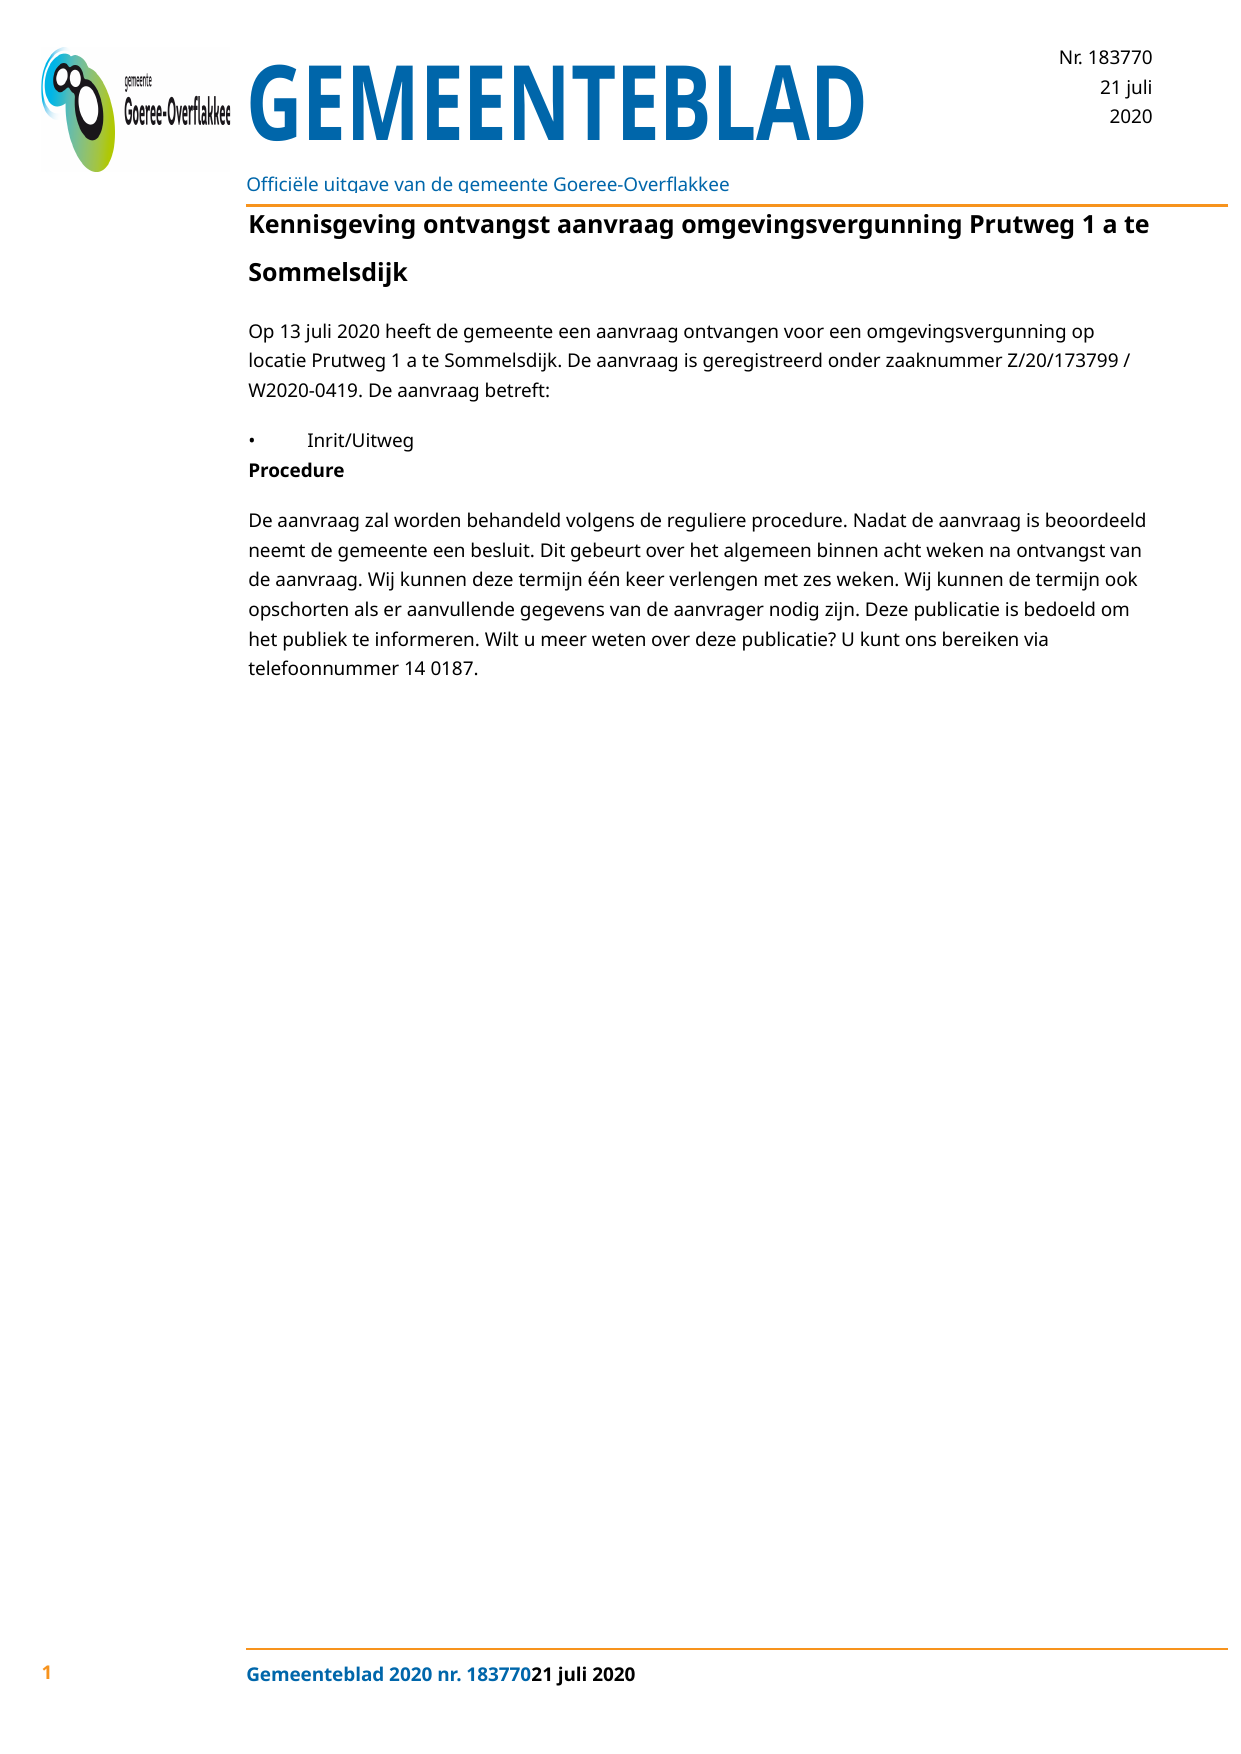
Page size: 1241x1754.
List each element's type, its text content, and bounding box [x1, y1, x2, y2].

text Kennisgeving ontvangst aanvraag omgevingsvergunning Prutweg 1 a te Sommelsdijk [248, 207, 1152, 288]
text Procedure [248, 457, 1152, 483]
picture [41, 47, 231, 172]
list Inrit/Uitweg [248, 427, 1152, 453]
text De aanvraag zal worden behandeld volgens de reguliere procedure. Nadat de aanvraag is beoordeeld neemt de gemeente een besluit. Dit gebeurt over het algemeen binnen acht weken na ontvangst van de aanvraag. Wij kunnen deze termijn één keer verlengen met zes weken. Wij kunnen de termijn ook opschorten als er aanvullende gegevens van de aanvrager nodig zijn. Deze publicatie is bedoeld om het publiek te informeren. Wilt u meer weten over deze publicatie? U kunt ons bereiken via telefoonnummer 14 0187. [248, 507, 1152, 681]
text Op 13 juli 2020 heeft de gemeente een aanvraag ontvangen voor een omgevingsvergunning op locatie Prutweg 1 a te Sommelsdijk. De aanvraag is geregistreerd onder zaaknummer Z/20/173799 / W2020-0419. De aanvraag betreft: [248, 318, 1152, 403]
